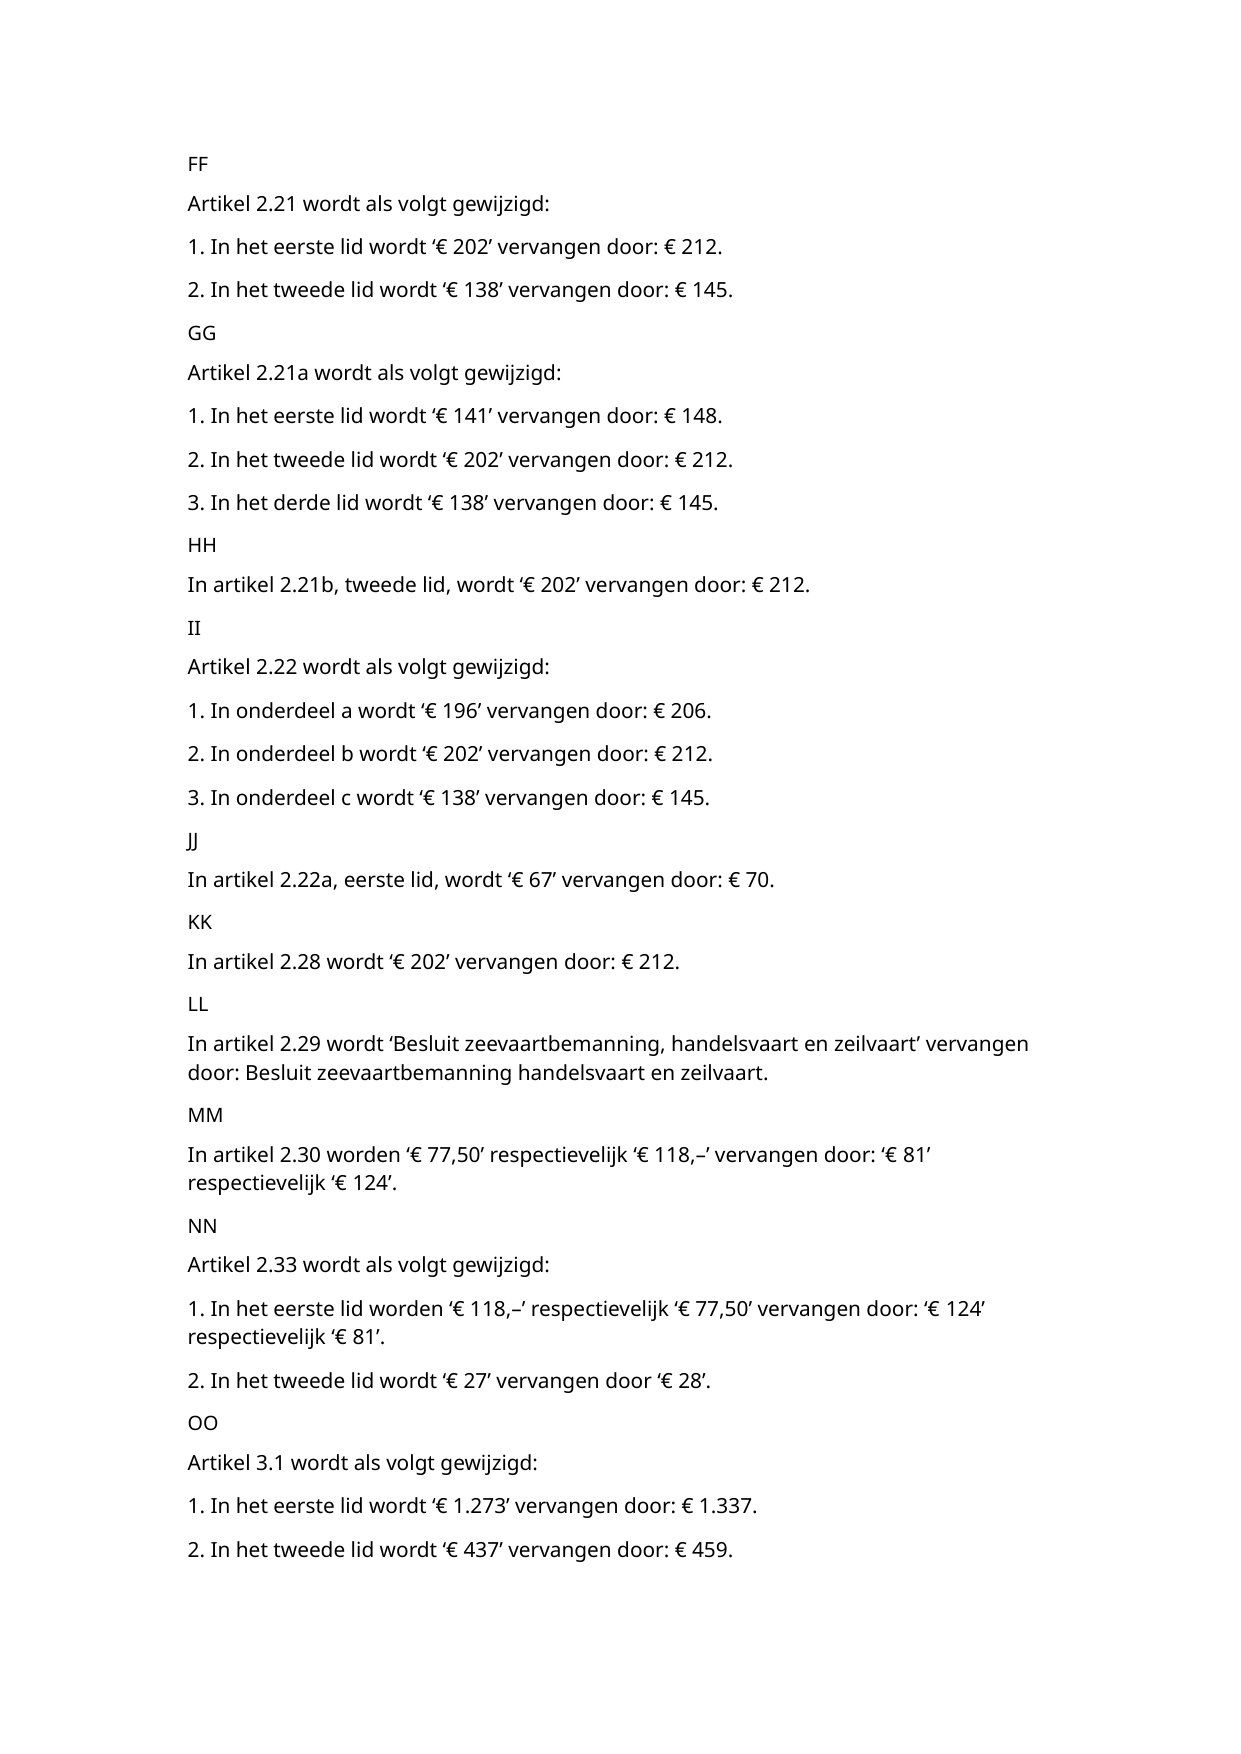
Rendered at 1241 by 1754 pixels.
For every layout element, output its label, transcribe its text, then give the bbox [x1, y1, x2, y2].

text II [187, 614, 1053, 641]
text 1. In onderdeel a wordt ‘€ 196’ vervangen door: € 206. [187, 696, 1053, 724]
text 1. In het eerste lid wordt ‘€ 141’ vervangen door: € 148. [187, 401, 1053, 430]
text LL [187, 991, 1053, 1018]
text 1. In het eerste lid worden ‘€ 118,–’ respectievelijk ‘€ 77,50’ vervangen door: ‘€ 124’ respectievelijk ‘€ 81’. [187, 1294, 1053, 1351]
text OO [187, 1409, 1053, 1436]
text 2. In het tweede lid wordt ‘€ 202’ vervangen door: € 212. [187, 445, 1053, 473]
text In artikel 2.29 wordt ‘Besluit zeevaartbemanning, handelsvaart en zeilvaart’ vervangen door: Besluit zeevaartbemanning handelsvaart en zeilvaart. [187, 1029, 1053, 1086]
text Artikel 3.1 wordt als volgt gewijzigd: [187, 1448, 1053, 1477]
text JJ [187, 826, 1053, 853]
text MM [187, 1101, 1053, 1128]
text 3. In onderdeel c wordt ‘€ 138’ vervangen door: € 145. [187, 783, 1053, 811]
text Artikel 2.22 wordt als volgt gewijzigd: [187, 652, 1053, 681]
text In artikel 2.30 worden ‘€ 77,50’ respectievelijk ‘€ 118,–’ vervangen door: ‘€ 81’ respectievelijk ‘€ 124’. [187, 1140, 1053, 1197]
text In artikel 2.28 wordt ‘€ 202’ vervangen door: € 212. [187, 947, 1053, 976]
text 1. In het eerste lid wordt ‘€ 202’ vervangen door: € 212. [187, 232, 1053, 261]
text NN [187, 1212, 1053, 1239]
text 2. In het tweede lid wordt ‘€ 27’ vervangen door ‘€ 28’. [187, 1366, 1053, 1394]
text Artikel 2.33 wordt als volgt gewijzigd: [187, 1251, 1053, 1279]
text 3. In het derde lid wordt ‘€ 138’ vervangen door: € 145. [187, 488, 1053, 517]
text 2. In onderdeel b wordt ‘€ 202’ vervangen door: € 212. [187, 739, 1053, 768]
text HH [187, 532, 1053, 558]
text 2. In het tweede lid wordt ‘€ 138’ vervangen door: € 145. [187, 276, 1053, 304]
text KK [187, 908, 1053, 935]
text FF [187, 150, 1053, 177]
text In artikel 2.21b, tweede lid, wordt ‘€ 202’ vervangen door: € 212. [187, 570, 1053, 599]
text 1. In het eerste lid wordt ‘€ 1.273’ vervangen door: € 1.337. [187, 1492, 1053, 1520]
text In artikel 2.22a, eerste lid, wordt ‘€ 67’ vervangen door: € 70. [187, 865, 1053, 893]
text 2. In het tweede lid wordt ‘€ 437’ vervangen door: € 459. [187, 1535, 1053, 1563]
text Artikel 2.21 wordt als volgt gewijzigd: [187, 189, 1053, 217]
text Artikel 2.21a wordt als volgt gewijzigd: [187, 358, 1053, 386]
text GG [187, 319, 1053, 346]
